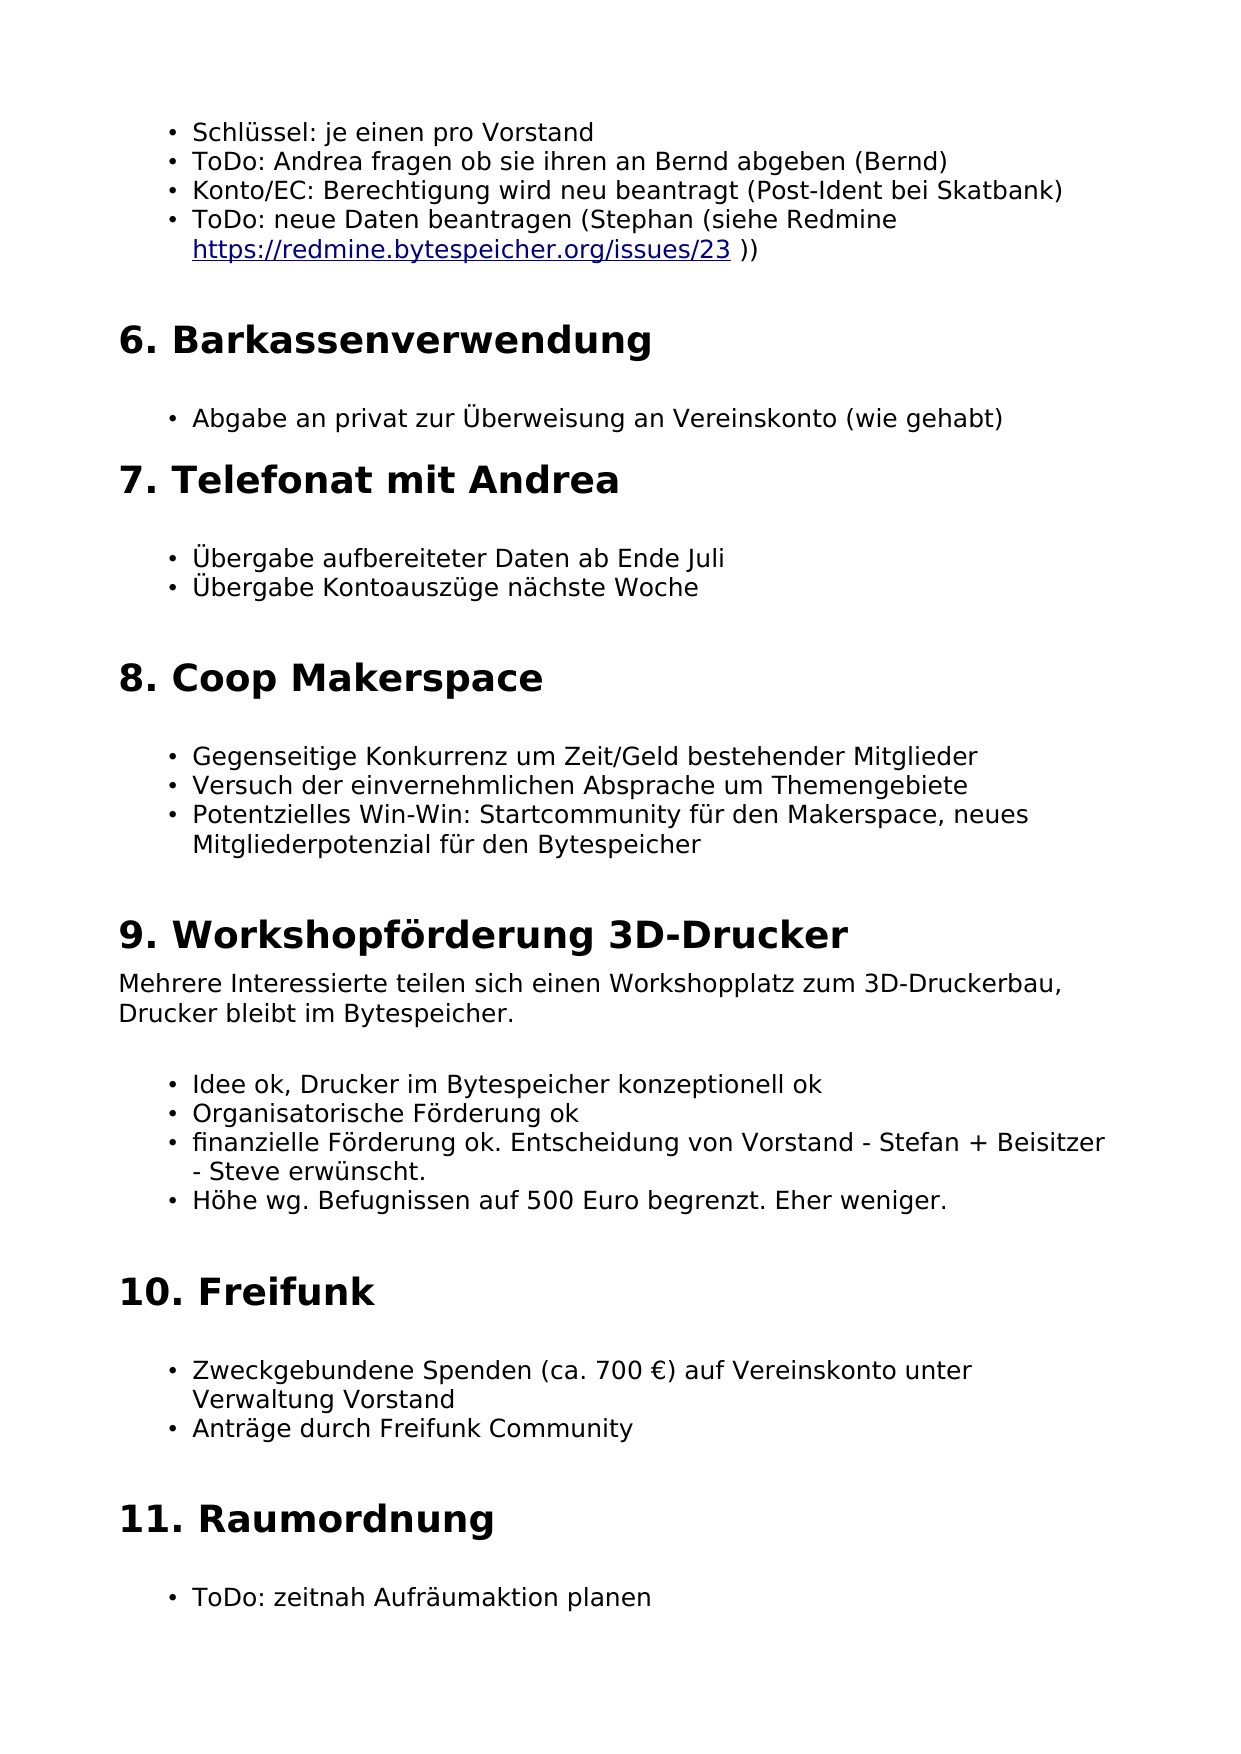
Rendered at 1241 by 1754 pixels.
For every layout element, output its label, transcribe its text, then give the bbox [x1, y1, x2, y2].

text Mehrere Interessierte teilen sich einen Workshopplatz zum 3D-Druckerbau, Drucker bleibt im Bytespeicher. [118, 969, 1122, 1028]
list Übergabe aufbereiteter Daten ab Ende Juli [177, 544, 1122, 573]
list Idee ok, Drucker im Bytespeicher konzeptionell ok [177, 1070, 1122, 1099]
subtitle 8. Coop Makerspace [118, 657, 1122, 700]
list Höhe wg. Befugnissen auf 500 Euro begrenzt. Eher weniger. [177, 1187, 1122, 1216]
subtitle 7. Telefonat mit Andrea [118, 458, 1122, 502]
list Anträge durch Freifunk Community [177, 1414, 1122, 1443]
list ToDo: Andrea fragen ob sie ihren an Bernd abgeben (Bernd) [177, 147, 1122, 176]
list Potentzielles Win-Win: Startcommunity für den Makerspace, neues Mitgliederpotenzial für den Bytespeicher [177, 801, 1122, 859]
list Organisatorische Förderung ok [177, 1099, 1122, 1128]
subtitle 6. Barkassenverwendung [118, 318, 1122, 362]
list ToDo: zeitnah Aufräumaktion planen [177, 1583, 1122, 1613]
list Versuch der einvernehmlichen Absprache um Themengebiete [177, 771, 1122, 801]
subtitle 11. Raumordnung [118, 1498, 1122, 1541]
list ToDo: neue Daten beantragen (Stephan (siehe Redmine https://redmine.bytespeicher.org/issues/23 )) [177, 206, 1122, 264]
list Übergabe Kontoauszüge nächste Woche [177, 573, 1122, 602]
list Zweckgebundene Spenden (ca. 700 €) auf Vereinskonto unter Verwaltung Vorstand [177, 1356, 1122, 1414]
list finanzielle Förderung ok. Entscheidung von Vorstand - Stefan + Beisitzer - Steve erwünscht. [177, 1128, 1122, 1187]
list Konto/EC: Berechtigung wird neu beantragt (Post-Ident bei Skatbank) [177, 176, 1122, 206]
subtitle 10. Freifunk [118, 1270, 1122, 1314]
list Abgabe an privat zur Überweisung an Vereinskonto (wie gehabt) [177, 404, 1122, 433]
list Schlüssel: je einen pro Vorstand [177, 118, 1122, 147]
subtitle 9. Workshopförderung 3D-Drucker [118, 913, 1122, 957]
list Gegenseitige Konkurrenz um Zeit/Geld bestehender Mitglieder [177, 742, 1122, 771]
